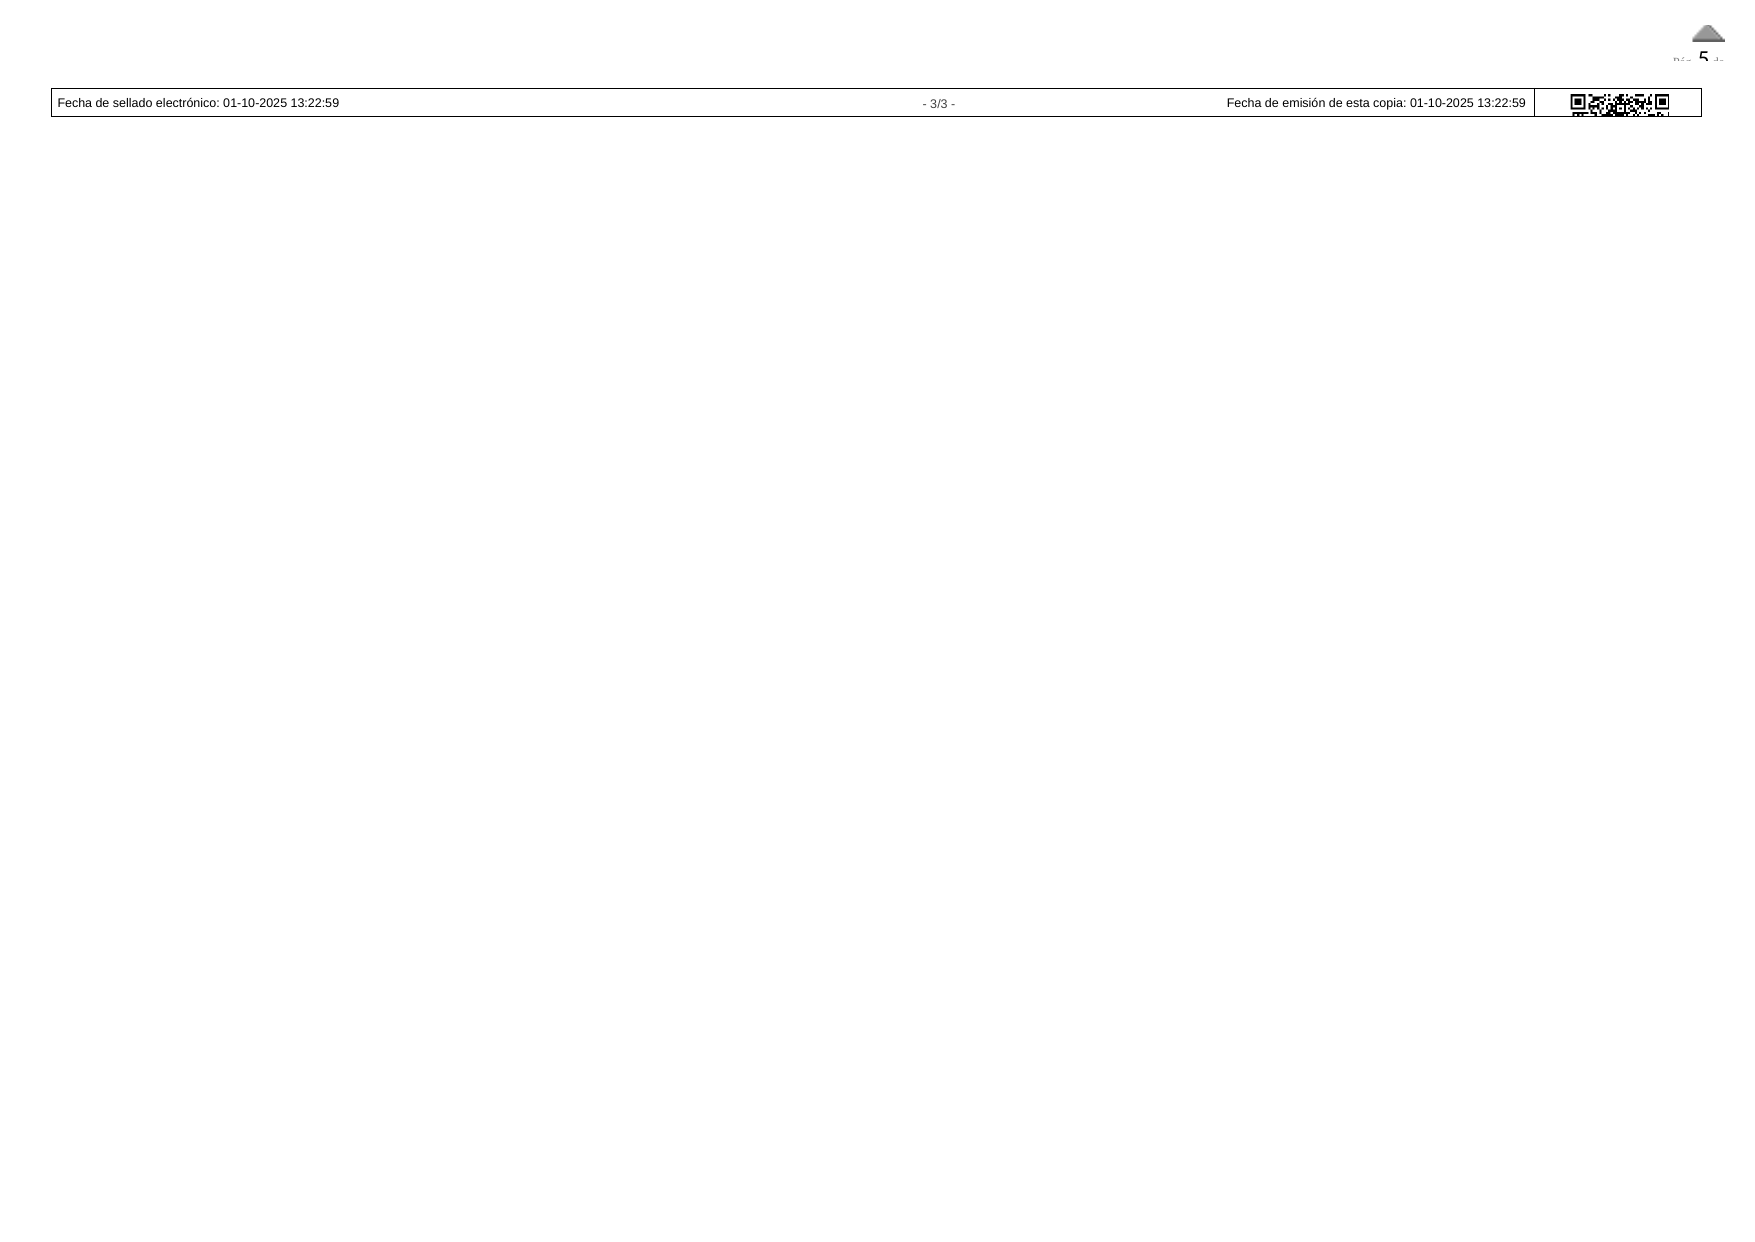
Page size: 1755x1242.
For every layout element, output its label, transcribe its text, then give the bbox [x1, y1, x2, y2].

table_header [1535, 89, 1701, 116]
table_cell Fecha de sellado electrónico: 01-10-2025 13:22:59 - 3/3 - Fecha de emisión de esta copia: 01-10-2025 13:22:59 [52, 89, 1534, 116]
